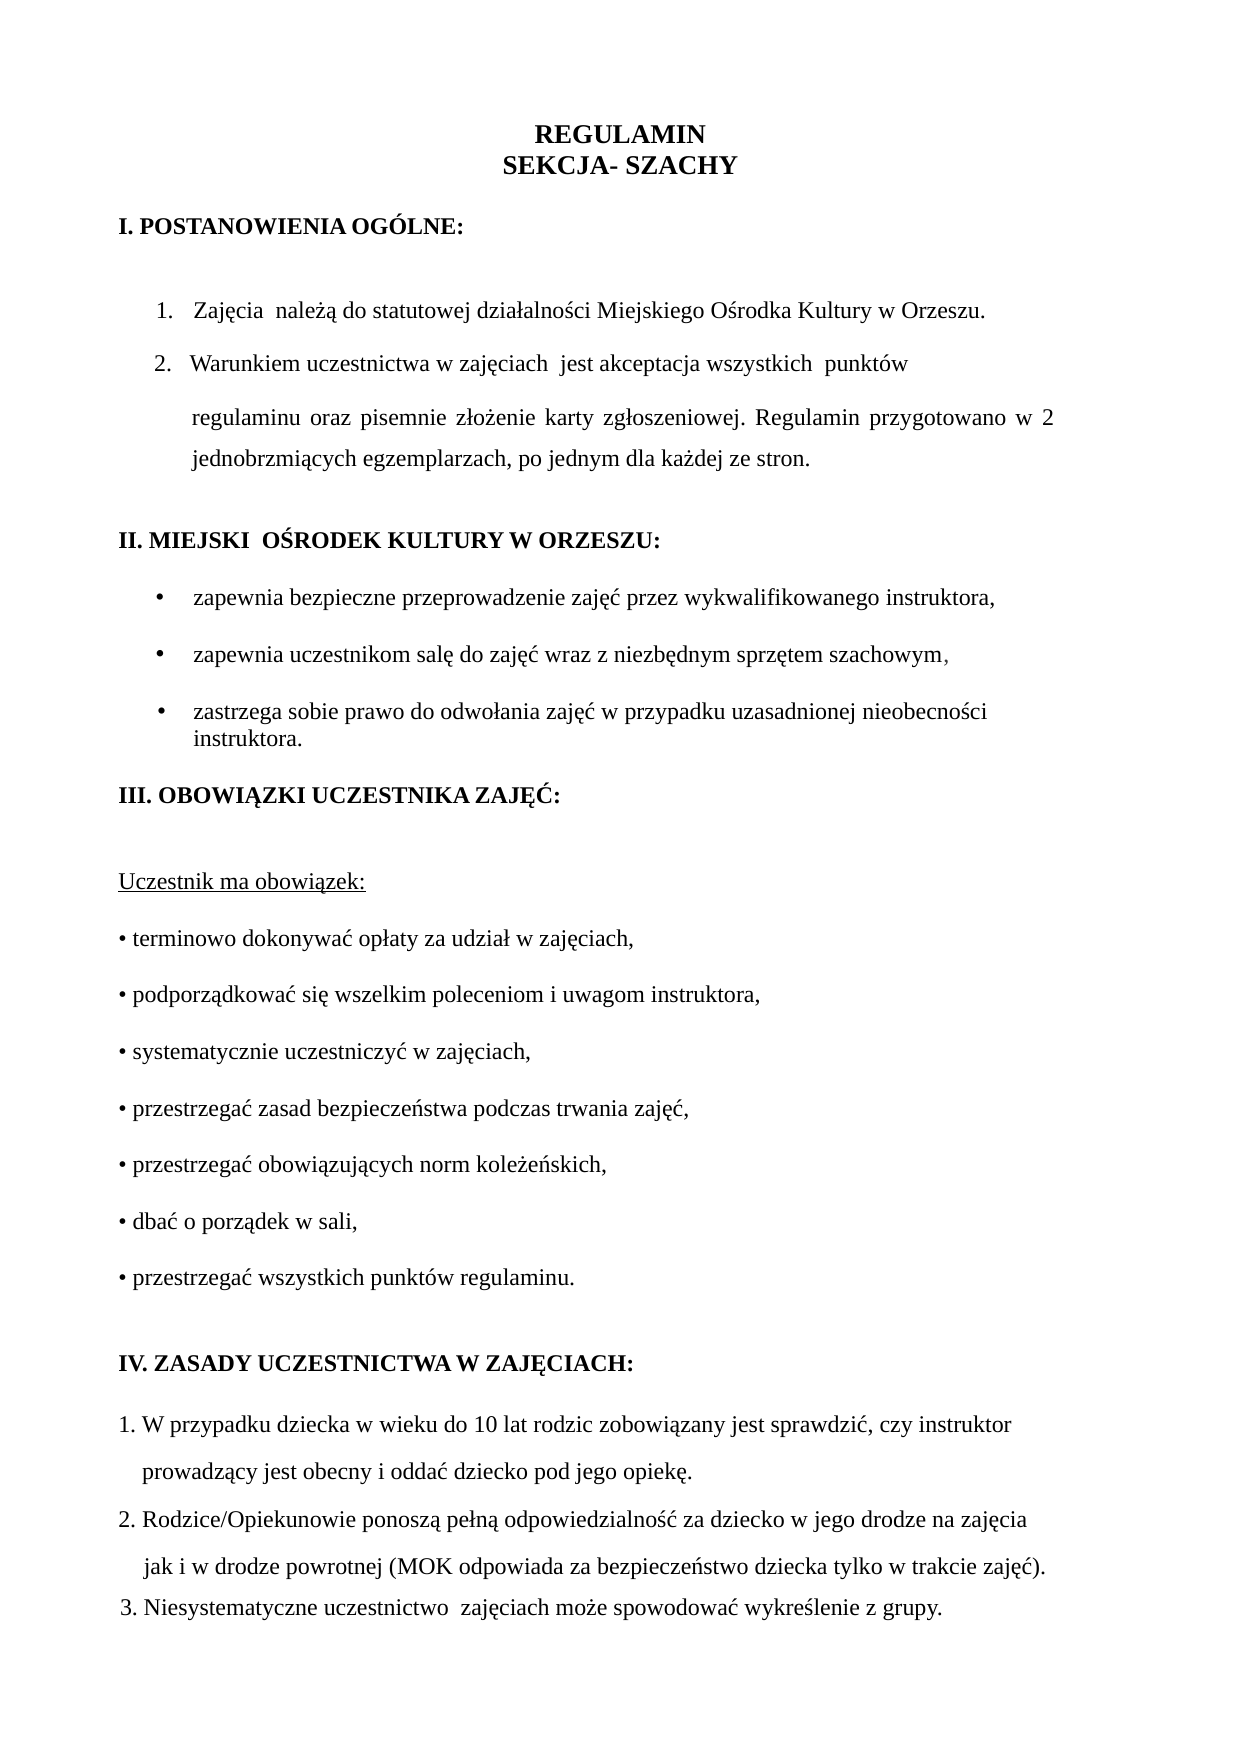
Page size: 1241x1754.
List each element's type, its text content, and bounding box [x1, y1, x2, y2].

text Uczestnik ma obowiązek: [118, 867, 1122, 895]
text 2. Rodzice/Opiekunowie ponoszą pełną odpowiedzialność za dziecko w jego drodze na zajęcia [118, 1505, 1122, 1532]
text • systematycznie uczestniczyć w zajęciach, [118, 1037, 1122, 1064]
text • przestrzegać wszystkich punktów regulaminu. [118, 1263, 1122, 1291]
text prowadzący jest obecny i oddać dziecko pod jego opiekę. [118, 1457, 1122, 1485]
text regulaminu oraz pisemnie złożenie karty zgłoszeniowej. Regulamin przygotowano w 2 jednobrzmiących egzemplarzach, po jednym dla każdej ze stron. [118, 403, 1122, 472]
text REGULAMIN [118, 118, 1122, 149]
text 1. W przypadku dziecka w wieku do 10 lat rodzic zobowiązany jest sprawdzić, czy instruktor [118, 1410, 1122, 1438]
list zapewnia bezpieczne przeprowadzenie zajęć przez wykwalifikowanego instruktora, [156, 583, 1122, 611]
text • podporządkować się wszelkim poleceniom i uwagom instruktora, [118, 980, 1122, 1008]
text IV. ZASADY UCZESTNICTWA W ZAJĘCIACH: [118, 1349, 1122, 1377]
list zastrzega sobie prawo do odwołania zajęć w przypadku uzasadnionej nieobecności instruktora. [157, 697, 1122, 752]
text • przestrzegać obowiązujących norm koleżeńskich, [118, 1150, 1122, 1178]
text I. POSTANOWIENIA OGÓLNE: [118, 212, 1122, 239]
list zapewnia uczestnikom salę do zajęć wraz z niezbędnym sprzętem szachowym, [156, 640, 1122, 668]
text • dbać o porządek w sali, [118, 1207, 1122, 1234]
text 2. Warunkiem uczestnictwa w zajęciach jest akceptacja wszystkich punktów [118, 349, 1122, 377]
text • przestrzegać zasad bezpieczeństwa podczas trwania zajęć, [118, 1093, 1122, 1121]
text II. MIEJSKI OŚRODEK KULTURY W ORZESZU: [118, 526, 1122, 554]
text III. OBOWIĄZKI UCZESTNIKA ZAJĘĆ: [118, 781, 1122, 809]
text SEKCJA- SZACHY [118, 149, 1122, 180]
text • terminowo dokonywać opłaty za udział w zajęciach, [118, 924, 1122, 951]
list Zajęcia należą do statutowej działalności Miejskiego Ośrodka Kultury w Orzeszu. [156, 296, 1122, 324]
text jak i w drodze powrotnej (MOK odpowiada za bezpieczeństwo dziecka tylko w trakcie zajęć). 3. Niesystematyczne uczestnictwo zajęciach może spowodować wykreślenie z grupy. [120, 1552, 1122, 1621]
